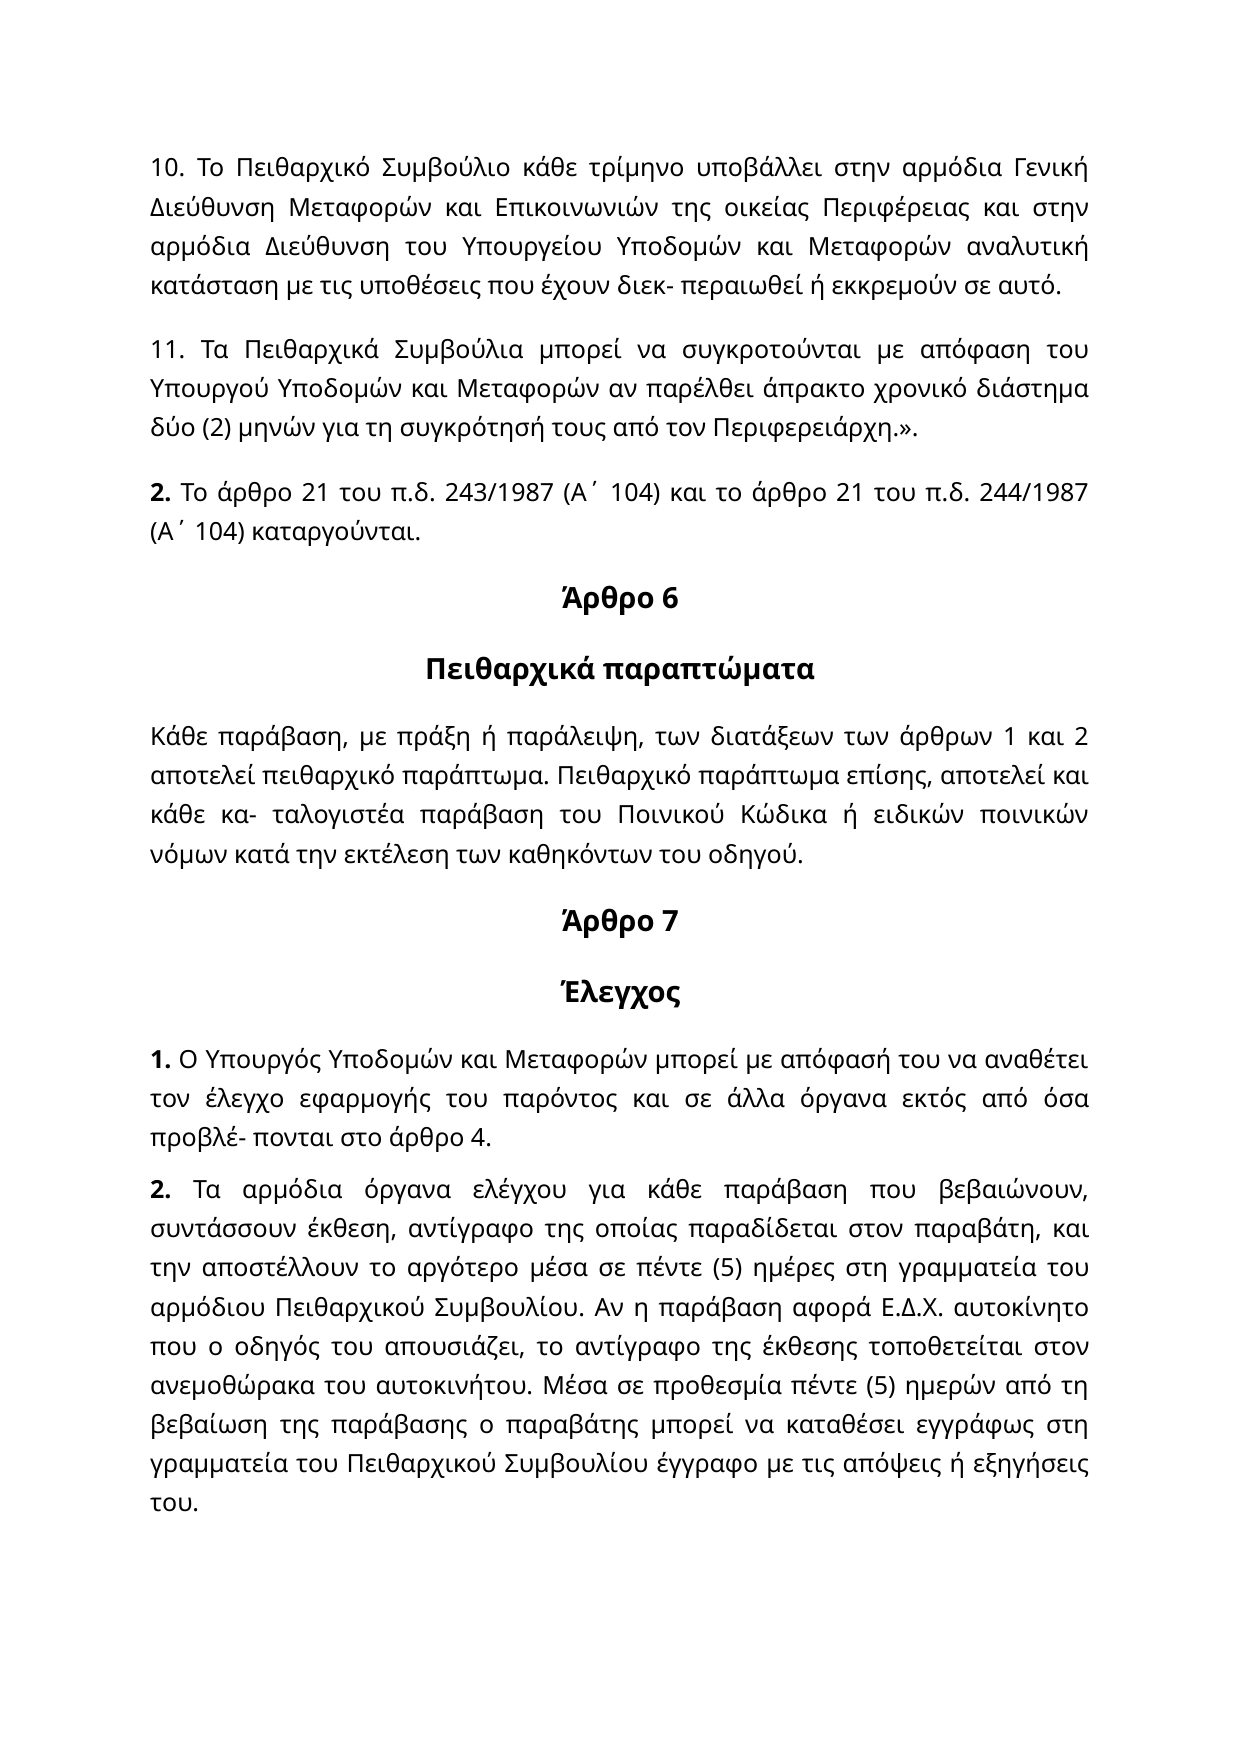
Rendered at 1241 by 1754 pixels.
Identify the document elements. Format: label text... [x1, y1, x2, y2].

text 2. Το άρθρο 21 του π.δ. 243/1987 (Α΄ 104) και το άρθρο 21 του π.δ. 244/1987 (Α΄ 104) καταργούνται. [150, 474, 1090, 547]
subtitle Άρθρο 6 [150, 577, 1090, 617]
text 1. Ο Υπουργός Υποδομών και Μεταφορών μπορεί με απόφασή του να αναθέτει τον έλεγχο εφαρμογής του παρόντος και σε άλλα όργανα εκτός από όσα προβλέ- πονται στο άρθρο 4. [150, 1042, 1090, 1154]
subtitle Πειθαρχικά παραπτώματα [150, 648, 1090, 688]
subtitle Άρθρο 7 [150, 900, 1090, 940]
text 11. Τα Πειθαρχικά Συμβούλια μπορεί να συγκροτούνται με απόφαση του Υπουργού Υποδομών και Μεταφορών αν παρέλθει άπρακτο χρονικό διάστημα δύο (2) μηνών για τη συγκρότησή τους από τον Περιφερειάρχη.». [150, 332, 1090, 444]
text 2. Τα αρμόδια όργανα ελέγχου για κάθε παράβαση που βεβαιώνουν, συντάσσουν έκθεση, αντίγραφο της οποίας παραδίδεται στον παραβάτη, και την αποστέλλουν το αργότερο μέσα σε πέντε (5) ημέρες στη γραμματεία του αρμόδιου Πειθαρχικού Συμβουλίου. Αν η παράβαση αφορά Ε.Δ.Χ. αυτοκίνητο που ο οδηγός του απουσιάζει, το αντίγραφο της έκθεσης τοποθετείται στον ανεμοθώρακα του αυτοκινήτου. Μέσα σε προθεσμία πέντε (5) ημερών από τη βεβαίωση της παράβασης ο παραβάτης μπορεί να καταθέσει εγγράφως στη γραμματεία του Πειθαρχικού Συμβουλίου έγγραφο με τις απόψεις ή εξηγήσεις του. [150, 1172, 1090, 1519]
subtitle Έλεγχος [150, 971, 1090, 1011]
text 10. Το Πειθαρχικό Συμβούλιο κάθε τρίμηνο υποβάλλει στην αρμόδια Γενική Διεύθυνση Μεταφορών και Επικοινωνιών της οικείας Περιφέρειας και στην αρμόδια Διεύθυνση του Υπουργείου Υποδομών και Μεταφορών αναλυτική κατάσταση με τις υποθέσεις που έχουν διεκ- περαιωθεί ή εκκρεμούν σε αυτό. [150, 150, 1090, 302]
text Κάθε παράβαση, με πράξη ή παράλειψη, των διατάξεων των άρθρων 1 και 2 αποτελεί πειθαρχικό παράπτωμα. Πειθαρχικό παράπτωμα επίσης, αποτελεί και κάθε κα- ταλογιστέα παράβαση του Ποινικού Κώδικα ή ειδικών ποινικών νόμων κατά την εκτέλεση των καθηκόντων του οδηγού. [150, 719, 1090, 870]
